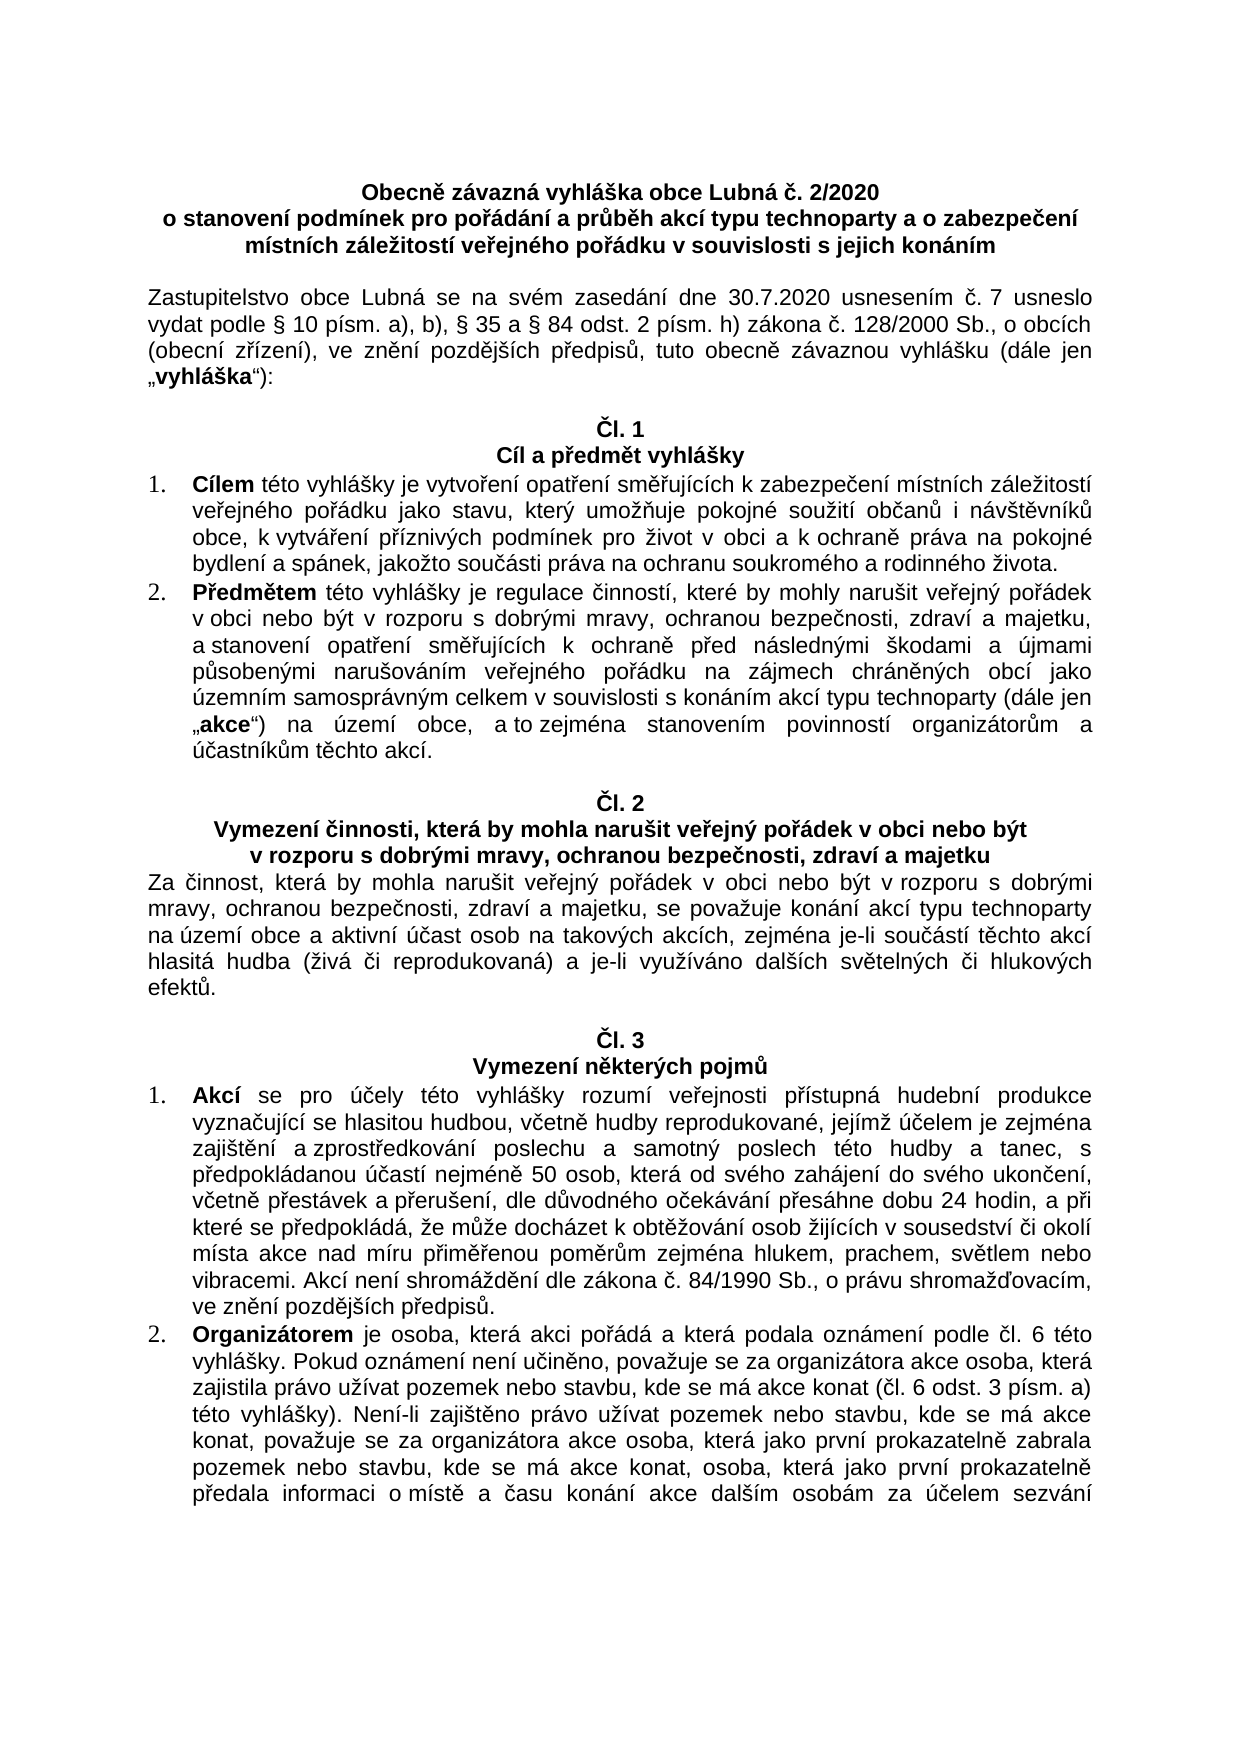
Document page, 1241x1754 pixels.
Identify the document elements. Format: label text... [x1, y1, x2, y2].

text v rozporu s dobrými mravy, ochranou bezpečnosti, zdraví a majetku [148, 842, 1093, 869]
text Vymezení činnosti, která by mohla narušit veřejný pořádek v obci nebo být [148, 816, 1093, 842]
text Vymezení některých pojmů [148, 1053, 1093, 1080]
text Obecně závazná vyhláška obce Lubná č. 2/2020 [148, 179, 1093, 205]
list Předmětem této vyhlášky je regulace činností, které by mohly narušit veřejný pořádek v obci nebo být v rozporu s dobrými mravy, ochranou bezpečnosti, zdraví a majetku, a stanovení opatření směřujících k ochraně před následnými škodami a újmami působenými narušováním veřejného pořádku na zájmech chráněných obcí jako územním samosprávným celkem v souvislosti s konáním akcí typu technoparty (dále jen „akce“) na území obce, a to zejména stanovením povinností organizátorům a účastníkům těchto akcí. [148, 577, 1093, 763]
text Čl. 2 [148, 790, 1093, 816]
text Cíl a předmět vyhlášky [148, 442, 1093, 469]
text Čl. 1 [148, 416, 1093, 442]
list Akcí se pro účely této vyhlášky rozumí veřejnosti přístupná hudební produkce vyznačující se hlasitou hudbou, včetně hudby reprodukované, jejímž účelem je zejména zajištění a zprostředkování poslechu a samotný poslech této hudby a tanec, s předpokládanou účastí nejméně 50 osob, která od svého zahájení do svého ukončení, včetně přestávek a přerušení, dle důvodného očekávání přesáhne dobu 24 hodin, a při které se předpokládá, že může docházet k obtěžování osob žijících v sousedství či okolí místa akce nad míru přiměřenou poměrům zejména hlukem, prachem, světlem nebo vibracemi. Akcí není shromáždění dle zákona č. 84/1990 Sb., o právu shromažďovacím, ve znění pozdějších předpisů. [148, 1080, 1093, 1319]
list Cílem této vyhlášky je vytvoření opatření směřujících k zabezpečení místních záležitostí veřejného pořádku jako stavu, který umožňuje pokojné soužití občanů i návštěvníků obce, k vytváření příznivých podmínek pro život v obci a k ochraně práva na pokojné bydlení a spánek, jakožto součásti práva na ochranu soukromého a rodinného života. [148, 469, 1093, 577]
text Čl. 3 [148, 1027, 1093, 1053]
text Za činnost, která by mohla narušit veřejný pořádek v obci nebo být v rozporu s dobrými mravy, ochranou bezpečnosti, zdraví a majetku, se považuje konání akcí typu technoparty na území obce a aktivní účast osob na takových akcích, zejména je-li součástí těchto akcí hlasitá hudba (živá či reprodukovaná) a je-li využíváno dalších světelných či hlukových efektů. [148, 869, 1093, 1001]
text o stanovení podmínek pro pořádání a průběh akcí typu technoparty a o zabezpečení místních záležitostí veřejného pořádku v souvislosti s jejich konáním [148, 205, 1093, 258]
text Zastupitelstvo obce Lubná se na svém zasedání dne 30.7.2020 usnesením č. 7 usneslo vydat podle § 10 písm. a), b), § 35 a § 84 odst. 2 písm. h) zákona č. 128/2000 Sb., o obcích (obecní zřízení), ve znění pozdějších předpisů, tuto obecně závaznou vyhlášku (dále jen „vyhláška“): [148, 284, 1093, 390]
list Organizátorem je osoba, která akci pořádá a která podala oznámení podle čl. 6 této vyhlášky. Pokud oznámení není učiněno, považuje se za organizátora akce osoba, která zajistila právo užívat pozemek nebo stavbu, kde se má akce konat (čl. 6 odst. 3 písm. a) této vyhlášky). Není-li zajištěno právo užívat pozemek nebo stavbu, kde se má akce konat, považuje se za organizátora akce osoba, která jako první prokazatelně zabrala pozemek nebo stavbu, kde se má akce konat, osoba, která jako první prokazatelně předala informaci o místě a času konání akce dalším osobám za účelem sezvání [148, 1319, 1093, 1506]
